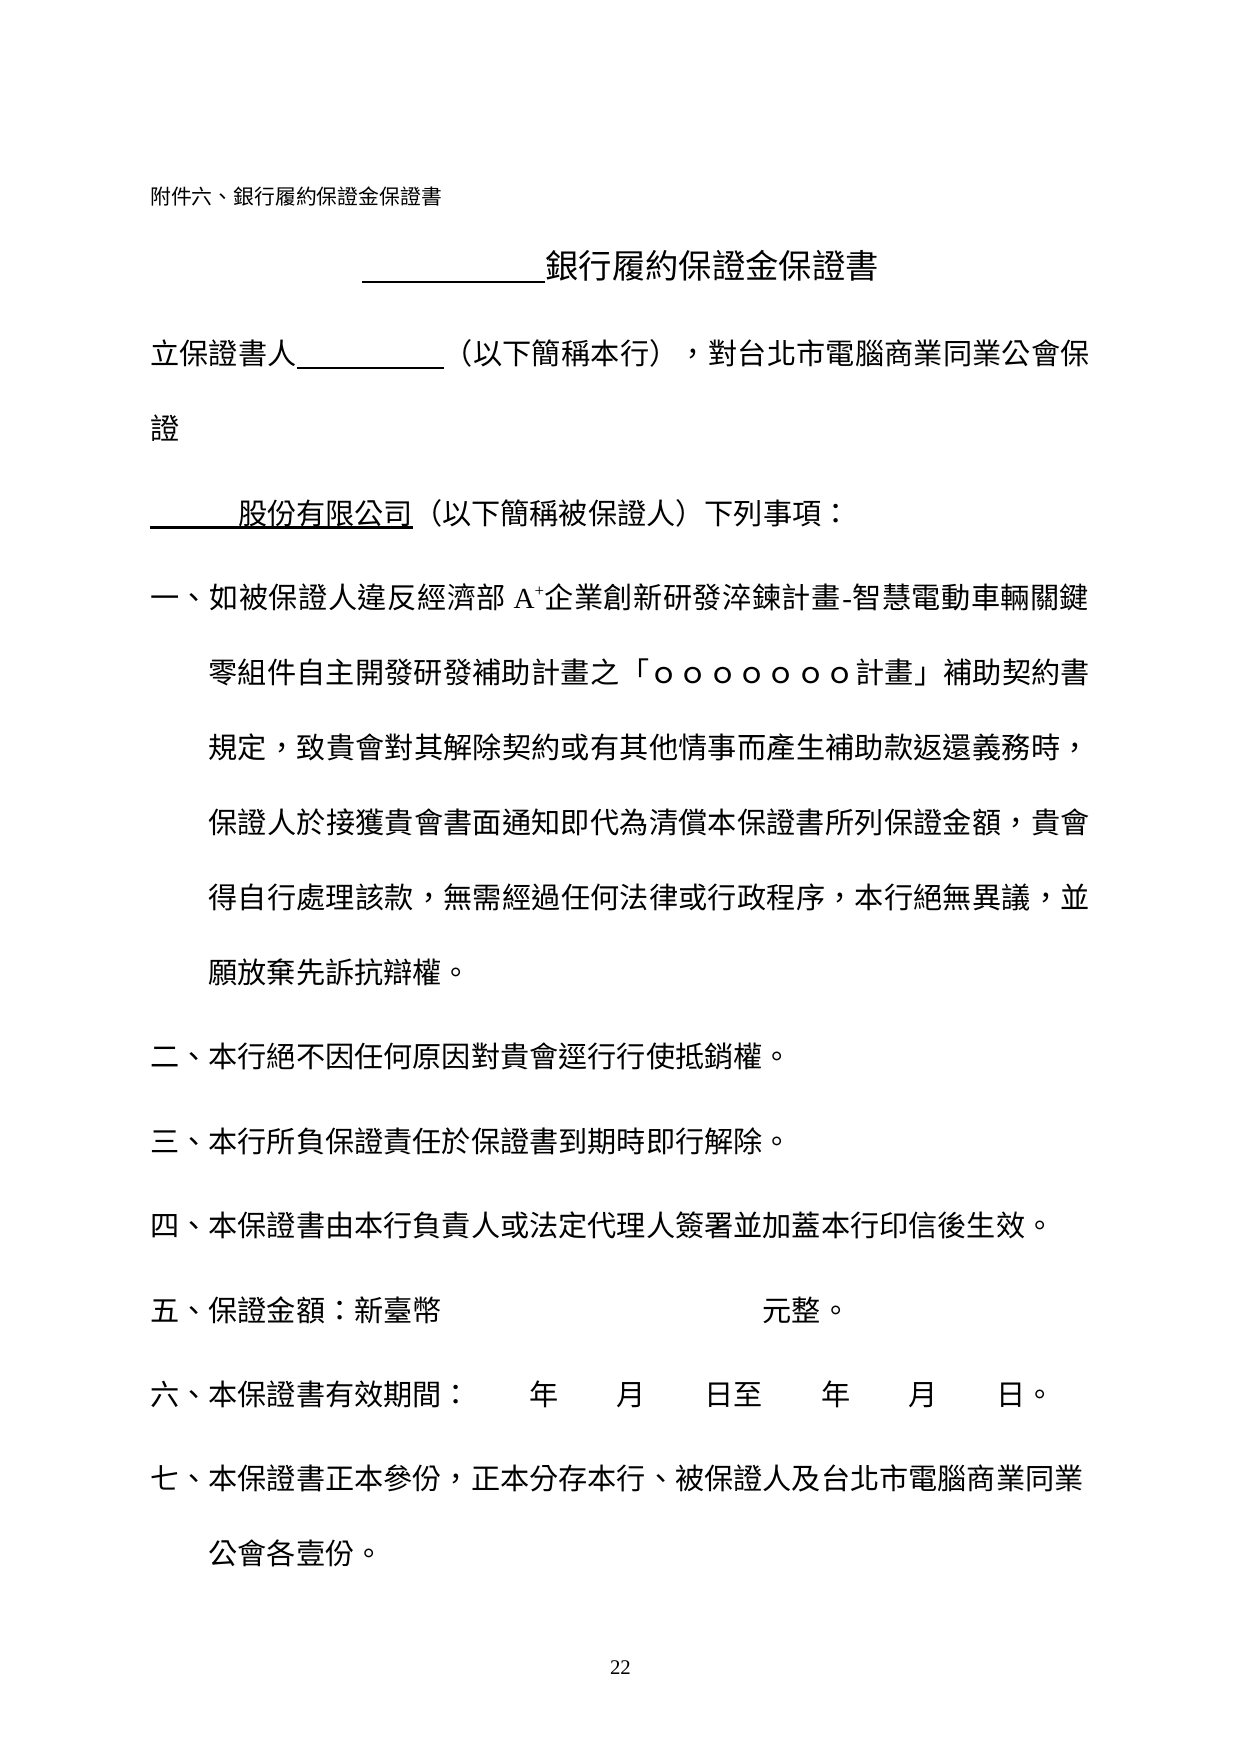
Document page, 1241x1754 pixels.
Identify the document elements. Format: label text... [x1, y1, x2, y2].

text 銀行履約保證金保證書 [150, 227, 1090, 302]
text 股份有限公司（以下簡稱被保證人）下列事項： [150, 474, 1090, 549]
text 六、本保證書有效期間： 年 月 日至 年 月 日。 [150, 1355, 1090, 1430]
text 三、本行所負保證責任於保證書到期時即行解除。 [150, 1102, 1090, 1177]
text 五、保證金額：新臺幣 元整。 [150, 1271, 1090, 1346]
text 四、本保證書由本行負責人或法定代理人簽署並加蓋本行印信後生效。 [150, 1186, 1090, 1261]
text 立保證書人 （以下簡稱本行），對台北市電腦商業同業公會保證 [150, 314, 1090, 464]
text 二、本行絕不因任何原因對貴會逕行行使抵銷權。 [150, 1018, 1090, 1093]
text 附件六、銀行履約保證金保證書 [150, 177, 1090, 214]
text 七、本保證書正本參份，正本分存本行、被保證人及台北市電腦商業同業公會各壹份。 [150, 1439, 1090, 1589]
text 一、如被保證人違反經濟部A+企業創新研發淬鍊計畫-智慧電動車輛關鍵零組件自主開發研發補助計畫之「ｏｏｏｏｏｏｏ計畫」補助契約書規定，致貴會對其解除契約或有其他情事而產生補助款返還義務時，保證人於接獲貴會書面通知即代為清償本保證書所列保證金額，貴會得自行處理該款，無需經過任何法律或行政程序，本行絕無異議，並願放棄先訴抗辯權。 [150, 558, 1090, 1008]
